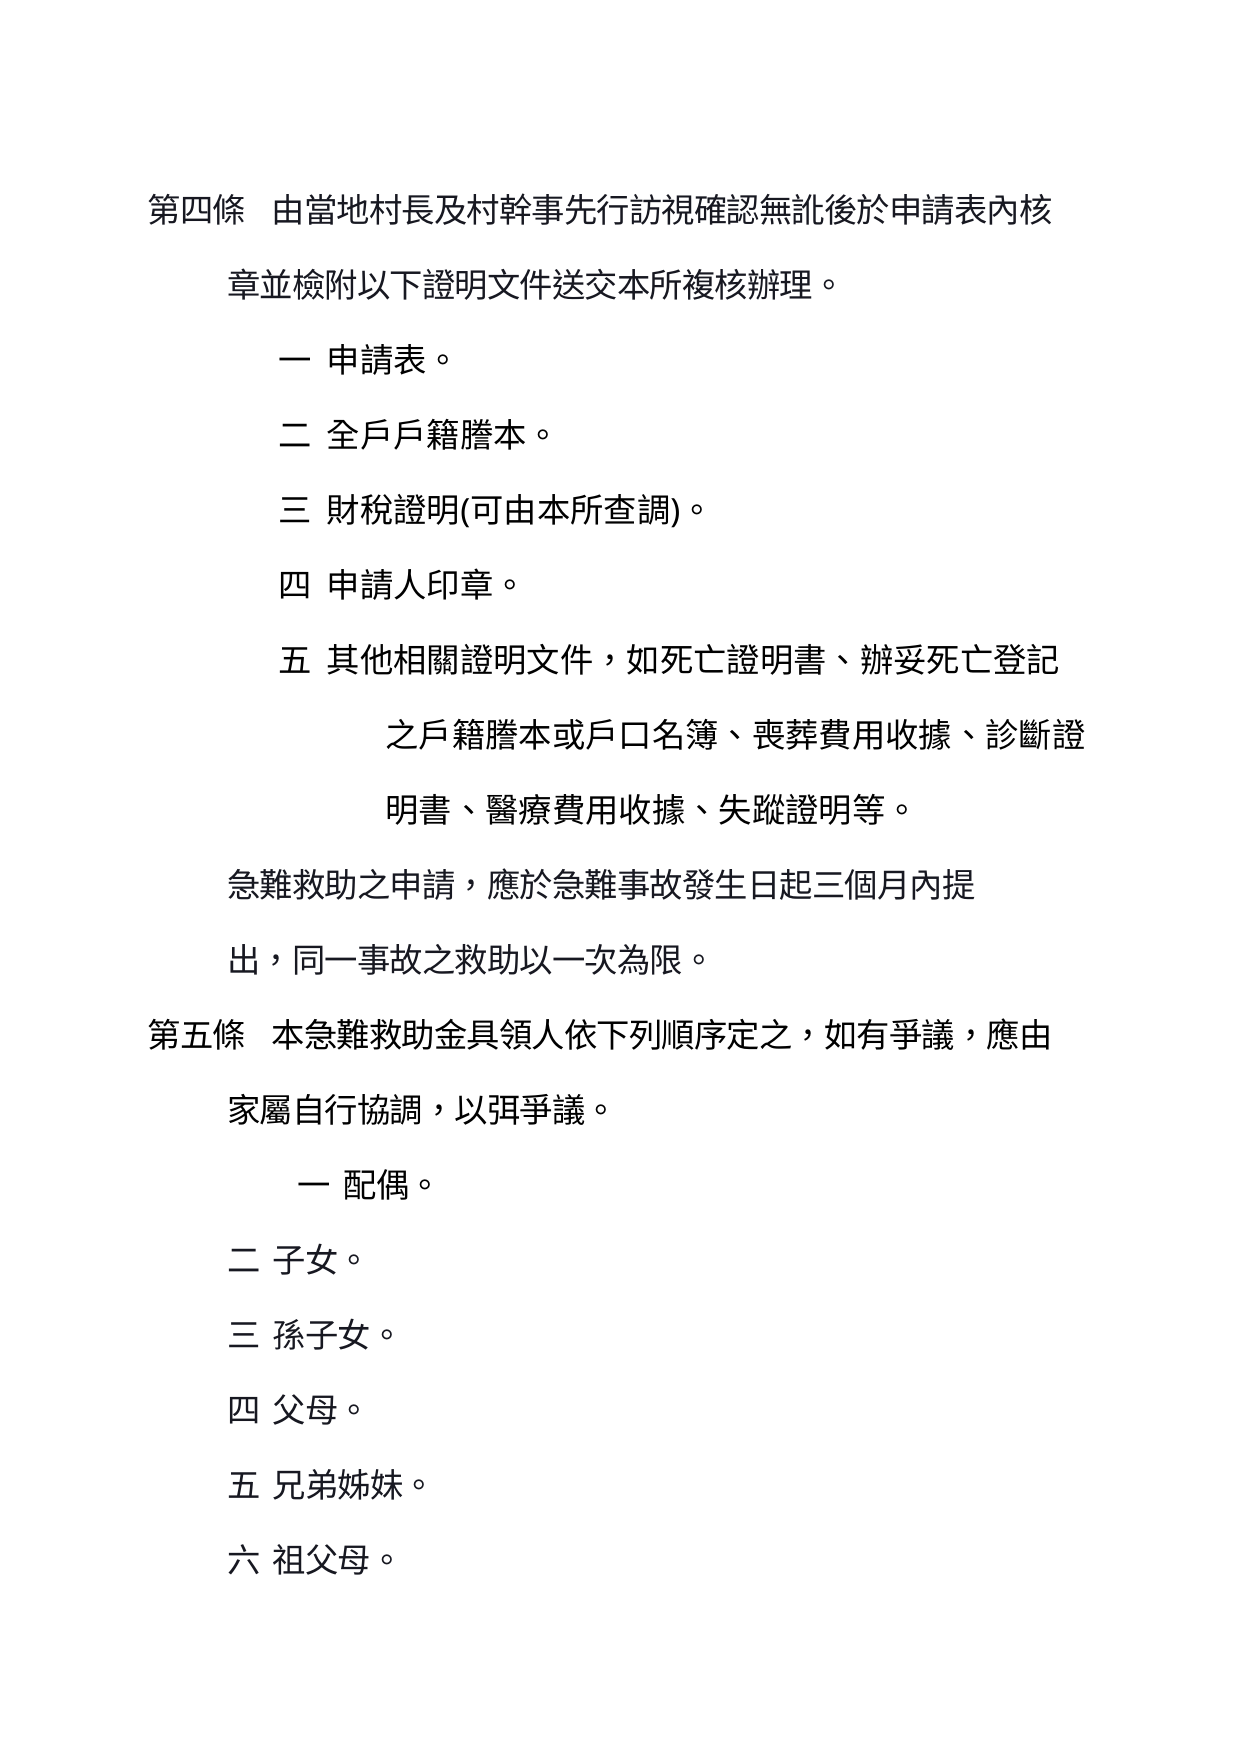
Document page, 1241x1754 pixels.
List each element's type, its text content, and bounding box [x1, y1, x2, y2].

subtitle 六 祖父母。 [148, 1514, 1092, 1589]
subtitle 一 配偶。 [298, 1139, 1092, 1214]
text 章並檢附以下證明文件送交本所複核辦理。 [148, 239, 1092, 314]
text 四 申請人印章。 [235, 539, 1092, 614]
text 第四條 由當地村長及村幹事先行訪視確認無訛後於申請表內核 [148, 164, 1092, 239]
text 一 申請表。 [235, 314, 1092, 389]
subtitle 二 子女。 [148, 1214, 1092, 1289]
text 三 財稅證明(可由本所查調)。 [235, 464, 1092, 539]
subtitle 四 父母。 [148, 1364, 1092, 1439]
subtitle 五 兄弟姊妹。 [148, 1439, 1092, 1514]
subtitle 第五條 本急難救助金具領人依下列順序定之，如有爭議，應由 [148, 989, 1092, 1064]
text 五 其他相關證明文件，如死亡證明書、辦妥死亡登記之戶籍謄本或戶口名簿、喪葬費用收據、診斷證明書、醫療費用收據、失蹤證明等。 [235, 614, 1092, 839]
subtitle 急難救助之申請，應於急難事故發生日起三個月內提 [148, 839, 1092, 914]
subtitle 三 孫子女。 [148, 1289, 1092, 1364]
text 二 全戶戶籍謄本。 [235, 389, 1092, 464]
subtitle 家屬自行協調，以弭爭議。 [148, 1064, 1092, 1139]
subtitle 出，同一事故之救助以一次為限。 [148, 914, 1092, 989]
